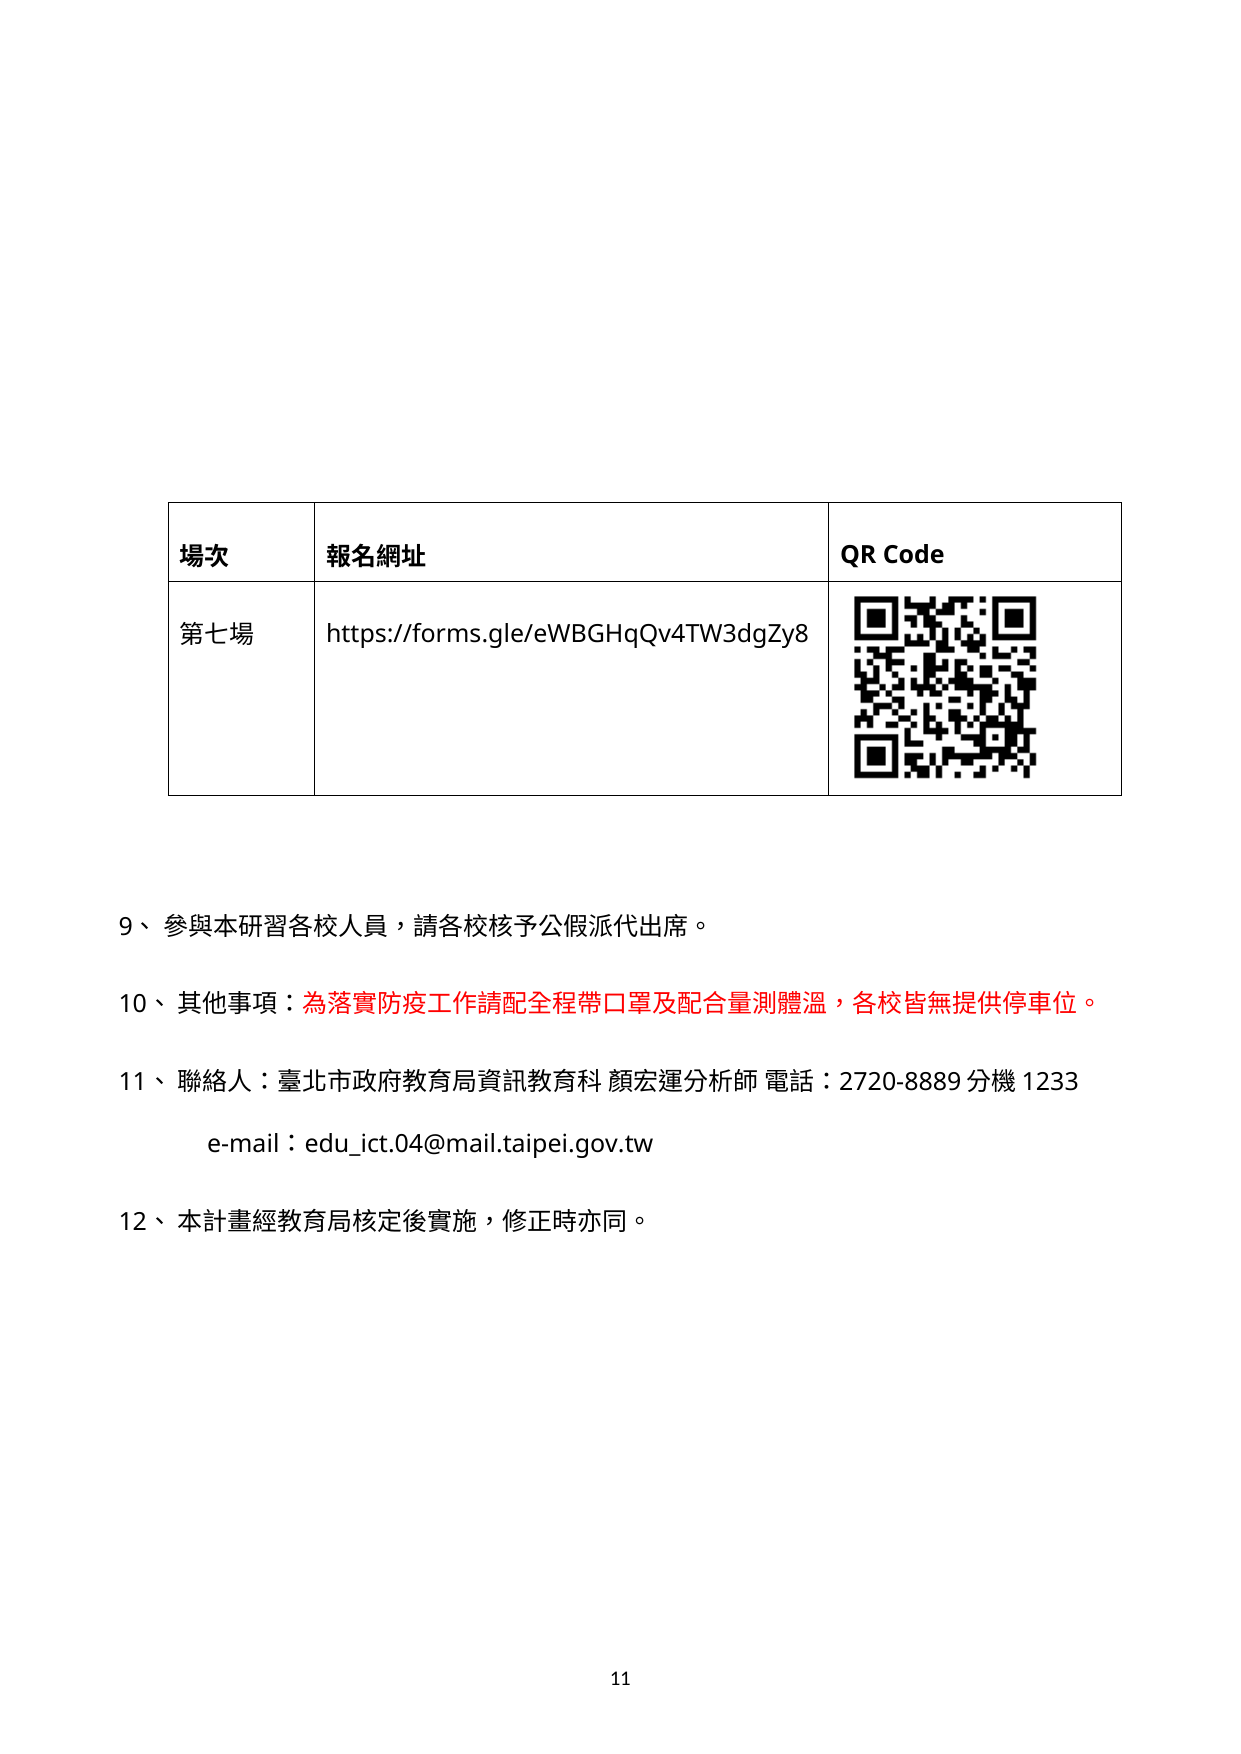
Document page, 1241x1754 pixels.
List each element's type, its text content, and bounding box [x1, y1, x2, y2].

table_header 場次 [169, 503, 314, 581]
table_header 報名網址 [315, 503, 828, 581]
table_header QR Code [829, 503, 1121, 581]
list 本計畫經教育局核定後實施，修正時亦同。 [118, 1178, 1122, 1240]
table_cell [829, 582, 1121, 795]
table_cell 第七場 [169, 582, 314, 795]
table_cell https://forms.gle/eWBGHqQv4TW3dgZy8 [315, 582, 828, 795]
list 參與本研習各校人員，請各校核予公假派代出席。 [118, 883, 1122, 945]
list 聯絡人：臺北市政府教育局資訊教育科 顏宏運分析師 電話：2720-8889分機1233 e-mail：edu_ict.04@mail.taipei.gov.tw [118, 1038, 1122, 1163]
list 其他事項：為落實防疫工作請配全程帶口罩及配合量測體溫，各校皆無提供停車位。 [118, 960, 1122, 1023]
